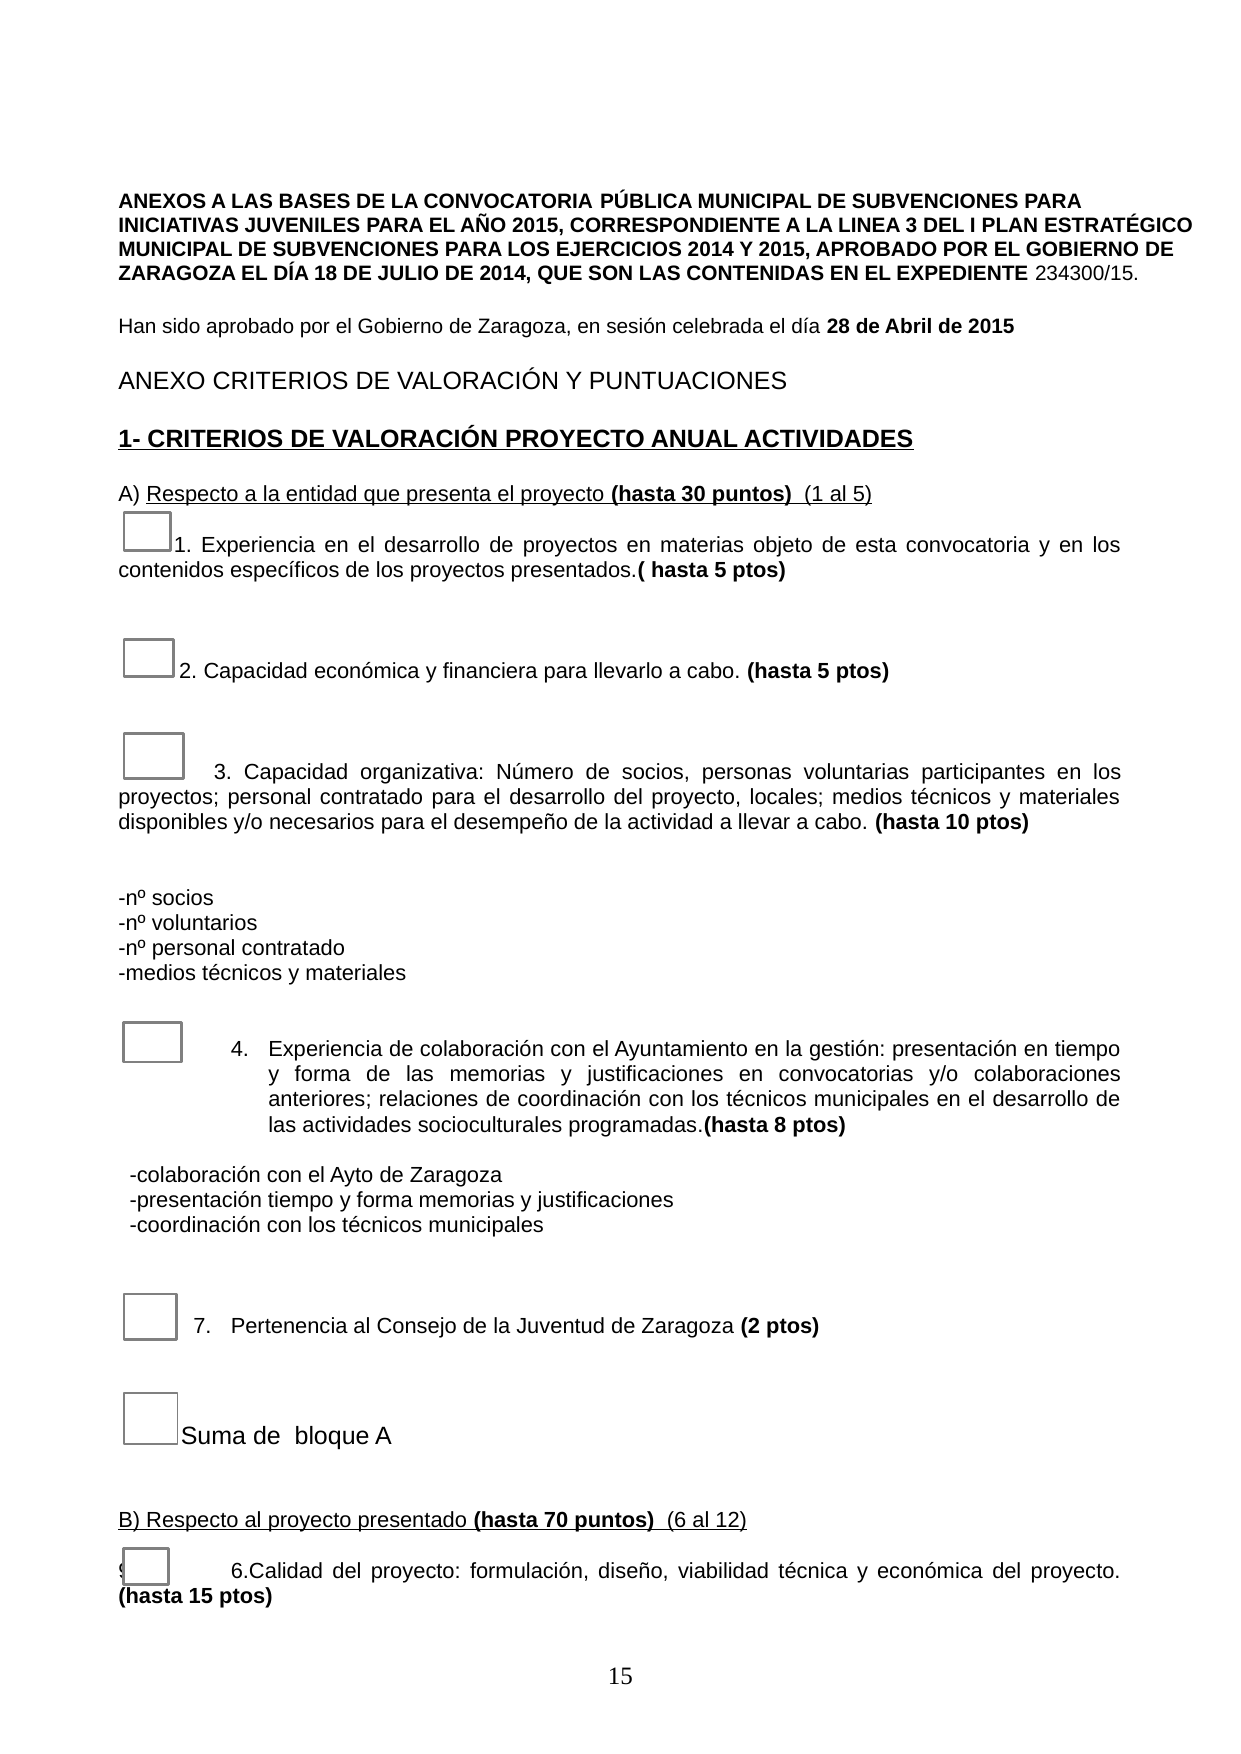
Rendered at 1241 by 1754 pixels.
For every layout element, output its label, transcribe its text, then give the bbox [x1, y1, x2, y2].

text 1- CRITERIOS DE VALORACIÓN PROYECTO ANUAL ACTIVIDADES [118, 424, 1122, 453]
text -medios técnicos y materiales [118, 960, 1122, 986]
text Suma de bloque A [118, 1421, 1122, 1450]
text -nº personal contratado [118, 935, 1122, 960]
text ANEXOS A LAS BASES DE LA CONVOCATORIA PÚBLICA MUNICIPAL DE SUBVENCIONES PARA INICIATIVAS JUVENILES PARA EL AÑO 2015, CORRESPONDIENTE A LA LINEA 3 DEL I PLAN ESTRATÉGICO MUNICIPAL DE SUBVENCIONES PARA LOS EJERCICIOS 2014 Y 2015, APROBADO POR EL GOBIERNO DE ZARAGOZA EL DÍA 18 DE JULIO DE 2014, QUE SON LAS CONTENIDAS EN EL EXPEDIENTE 234300/15. [118, 189, 1196, 285]
list Pertenencia al Consejo de la Juventud de Zaragoza (2 ptos) [193, 1313, 1122, 1338]
text -nº socios [118, 885, 1122, 910]
text 2. Capacidad económica y financiera para llevarlo a cabo. (hasta 5 ptos) [118, 658, 1122, 683]
text A) Respecto a la entidad que presenta el proyecto (hasta 30 puntos) (1 al 5) [118, 481, 1122, 507]
list Experiencia de colaboración con el Ayuntamiento en la gestión: presentación en tiempo y forma de las memorias y justificaciones en convocatorias y/o colaboraciones anteriores; relaciones de coordinación con los técnicos municipales en el desarrollo de las actividades socioculturales programadas.(hasta 8 ptos) [231, 1036, 1122, 1137]
text B) Respecto al proyecto presentado (hasta 70 puntos) (6 al 12) [118, 1507, 1122, 1533]
text 1. Experiencia en el desarrollo de proyectos en materias objeto de esta convocatoria y en los contenidos específicos de los proyectos presentados.( hasta 5 ptos) [118, 532, 1122, 582]
text -colaboración con el Ayto de Zaragoza [123, 1162, 1122, 1187]
text ANEXO CRITERIOS DE VALORACIÓN Y PUNTUACIONES [118, 366, 1122, 395]
text -coordinación con los técnicos municipales [123, 1212, 1122, 1238]
text -nº voluntarios [118, 910, 1122, 935]
list 6.Calidad del proyecto: formulación, diseño, viabilidad técnica y económica del proyecto. (hasta 15 ptos) [118, 1558, 1122, 1608]
text 3. Capacidad organizativa: Número de socios, personas voluntarias participantes en los proyectos; personal contratado para el desarrollo del proyecto, locales; medios técnicos y materiales disponibles y/o necesarios para el desempeño de la actividad a llevar a cabo. (hasta 10 ptos) [118, 759, 1122, 834]
text -presentación tiempo y forma memorias y justificaciones [123, 1187, 1122, 1212]
text Han sido aprobado por el Gobierno de Zaragoza, en sesión celebrada el día 28 de Abril de 2015 [118, 314, 1196, 338]
